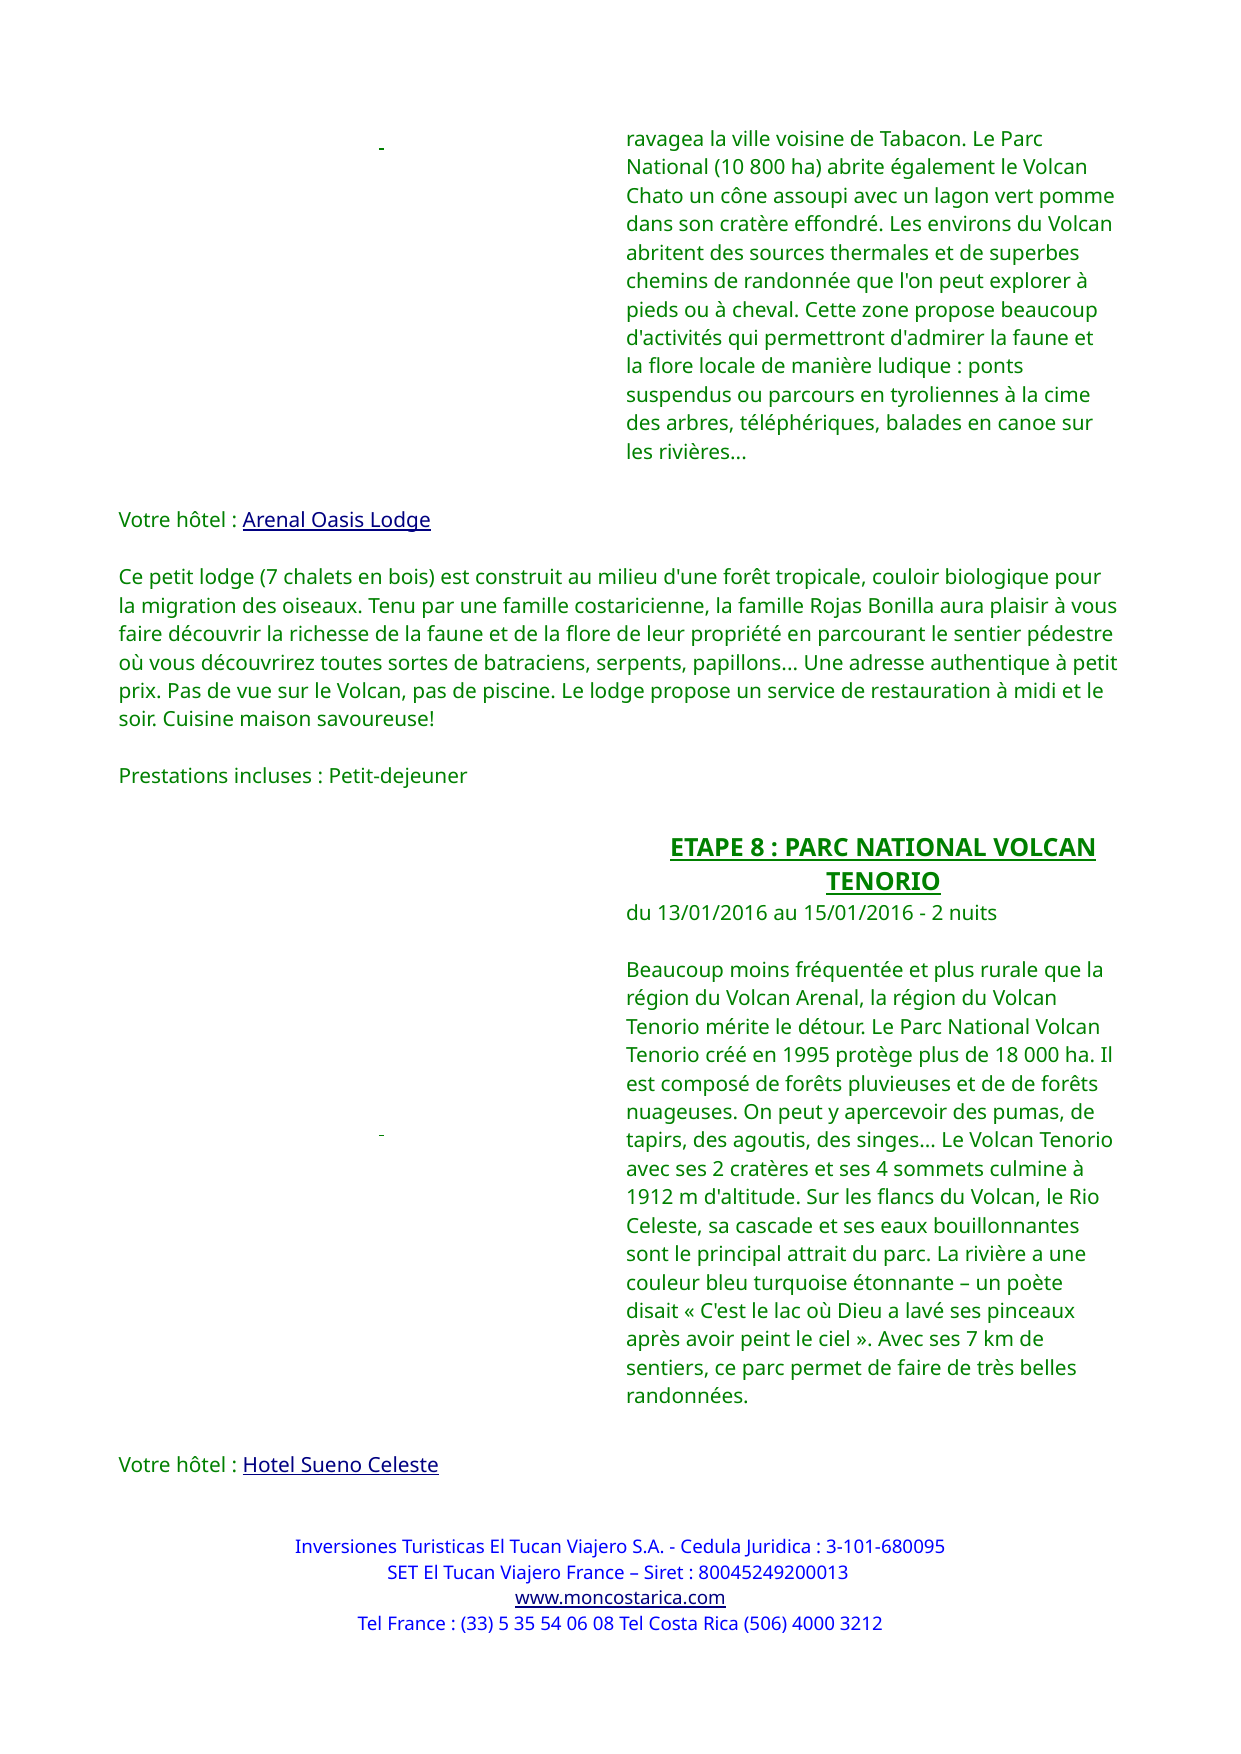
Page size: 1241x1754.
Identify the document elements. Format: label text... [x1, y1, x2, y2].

table_header [118, 824, 620, 1416]
text Ce petit lodge (7 chalets en bois) est construit au milieu d'une forêt tropicale, couloir biologique pour la migration des oiseaux. Tenu par une famille costaricienne, la famille Rojas Bonilla aura plaisir à vous faire découvrir la richesse de la faune et de la flore de leur propriété en parcourant le sentier pédestre où vous découvrirez toutes sortes de batraciens, serpents, papillons... Une adresse authentique à petit prix. Pas de vue sur le Volcan, pas de piscine. Le lodge propose un service de restauration à midi et le soir. Cuisine maison savoureuse! [118, 562, 1122, 733]
table_header ETAPE 8 : PARC NATIONAL VOLCAN TENORIO du 13/01/2016 au 15/01/2016 - 2 nuits Beaucoup moins fréquentée et plus rurale que la région du Volcan Arenal, la région du Volcan Tenorio mérite le détour. Le Parc National Volcan Tenorio créé en 1995 protège plus de 18 000 ha. Il est composé de forêts pluvieuses et de de forêts nuageuses. On peut y apercevoir des pumas, de tapirs, des agoutis, des singes... Le Volcan Tenorio avec ses 2 cratères et ses 4 sommets culmine à 1912 m d'altitude. Sur les flancs du Volcan, le Rio Celeste, sa cascade et ses eaux bouillonnantes sont le principal attrait du parc. La rivière a une couleur bleu turquoise étonnante – un poète disait « C'est le lac où Dieu a lavé ses pinceaux après avoir peint le ciel ». Avec ses 7 km de sentiers, ce parc permet de faire de très belles randonnées. [620, 824, 1122, 1416]
table_header ravagea la ville voisine de Tabacon. Le Parc National (10 800 ha) abrite également le Volcan Chato un cône assoupi avec un lagon vert pomme dans son cratère effondré. Les environs du Volcan abritent des sources thermales et de superbes chemins de randonnée que l'on peut explorer à pieds ou à cheval. Cette zone propose beaucoup d'activités qui permettront d'admirer la faune et la flore locale de manière ludique : ponts suspendus ou parcours en tyroliennes à la cime des arbres, téléphériques, balades en canoe sur les rivières... [620, 118, 1122, 471]
text Prestations incluses : Petit-dejeuner [118, 762, 1122, 790]
table_header [118, 118, 620, 471]
text Votre hôtel : Hotel Sueno Celeste [118, 1450, 1122, 1478]
text Votre hôtel : Arenal Oasis Lodge [118, 505, 1122, 533]
